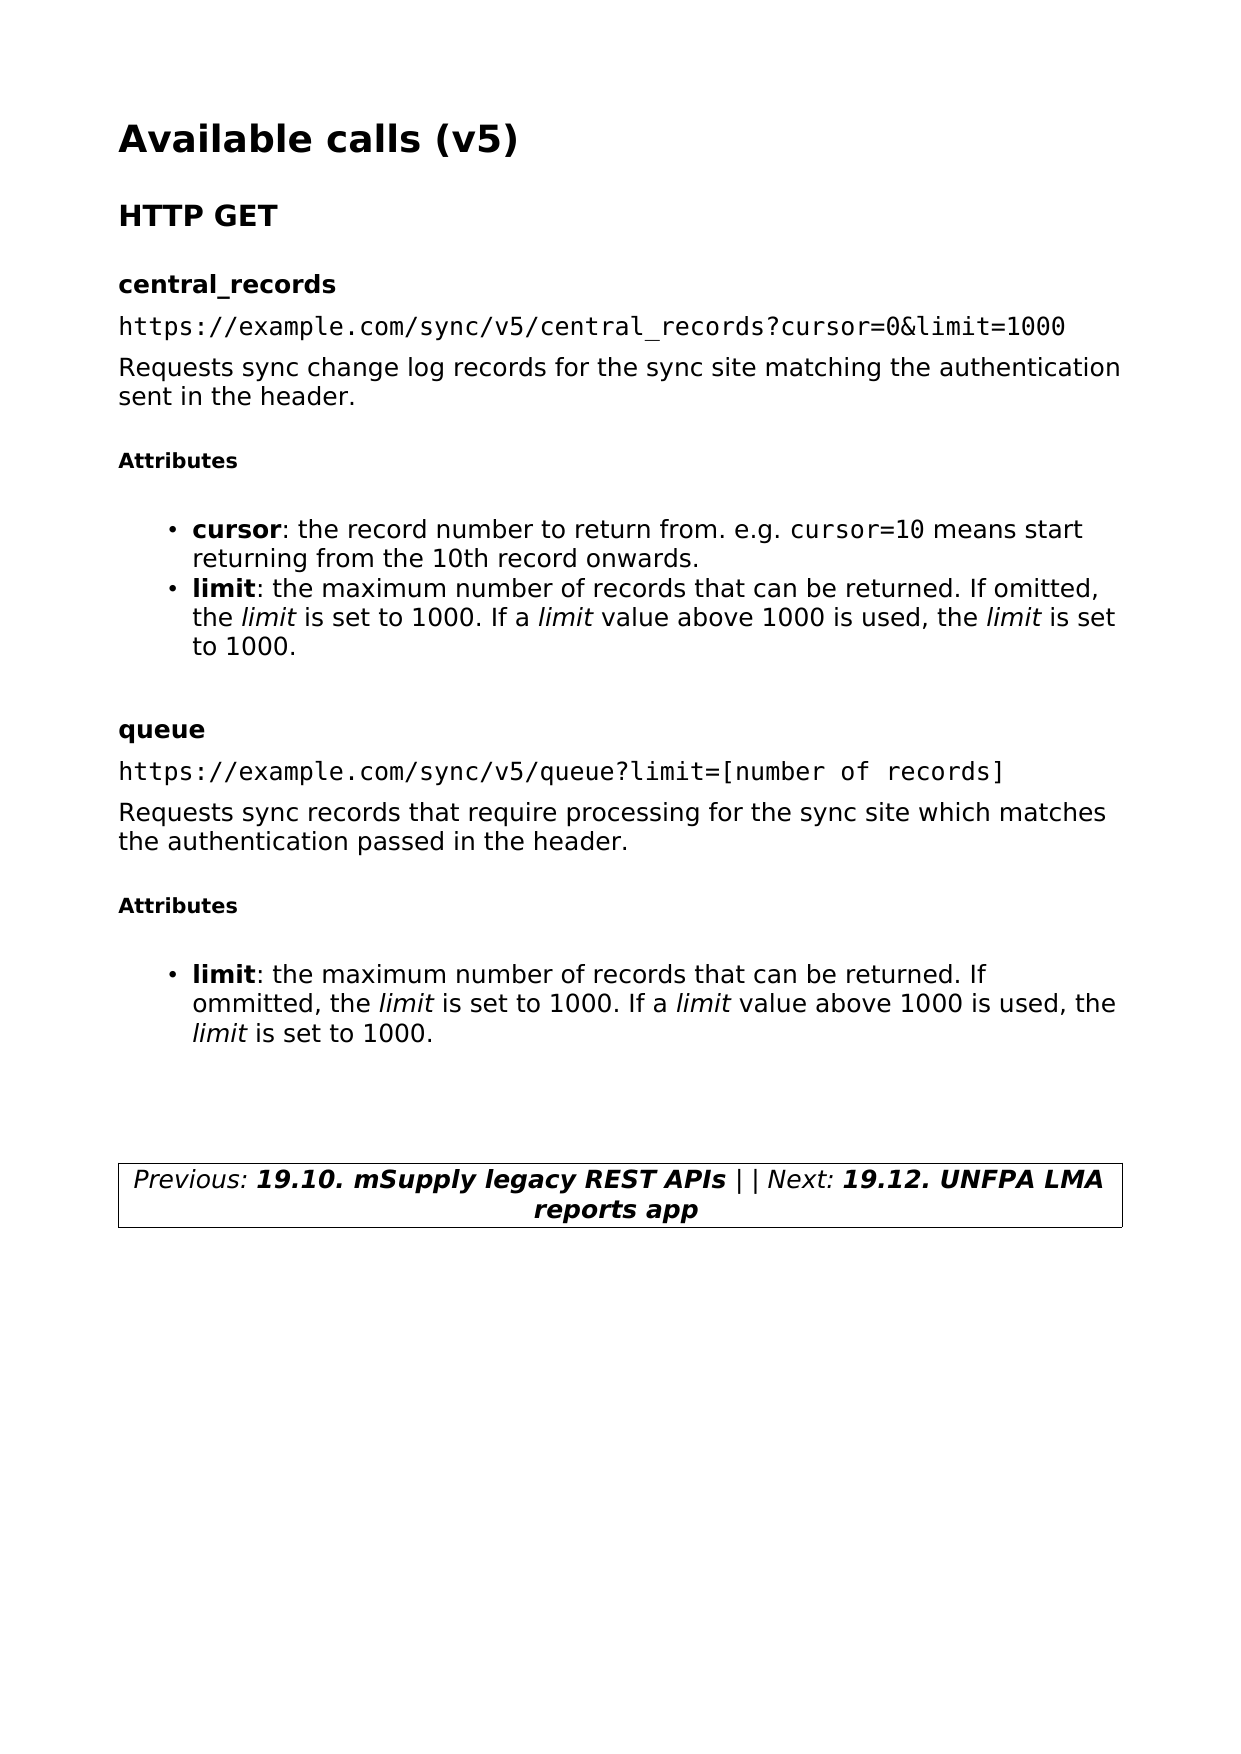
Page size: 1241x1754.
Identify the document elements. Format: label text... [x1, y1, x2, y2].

text Requests sync records that require processing for the sync site which matches the authentication passed in the header. [118, 798, 1122, 857]
subtitle queue [118, 716, 1122, 745]
table_header Previous: 19.10. mSupply legacy REST APIs | | Next: 19.12. UNFPA LMA reports app [119, 1164, 1122, 1227]
text https://example.com/sync/v5/central_records?cursor=0&limit=1000 [118, 312, 1122, 342]
list cursor: the record number to return from. e.g. cursor=10 means start returning from the 10th record onwards. [177, 515, 1122, 574]
text https://example.com/sync/v5/queue?limit=[number of records] [118, 757, 1122, 787]
list limit: the maximum number of records that can be returned. If omitted, the limit is set to 1000. If a limit value above 1000 is used, the limit is set to 1000. [177, 574, 1122, 661]
subtitle Attributes [118, 449, 1122, 473]
subtitle Attributes [118, 894, 1122, 918]
list limit: the maximum number of records that can be returned. If ommitted, the limit is set to 1000. If a limit value above 1000 is used, the limit is set to 1000. [177, 960, 1122, 1048]
subtitle central_records [118, 271, 1122, 300]
subtitle Available calls (v5) [118, 118, 1122, 162]
text Requests sync change log records for the sync site matching the authentication sent in the header. [118, 353, 1122, 412]
subtitle HTTP GET [118, 199, 1122, 233]
